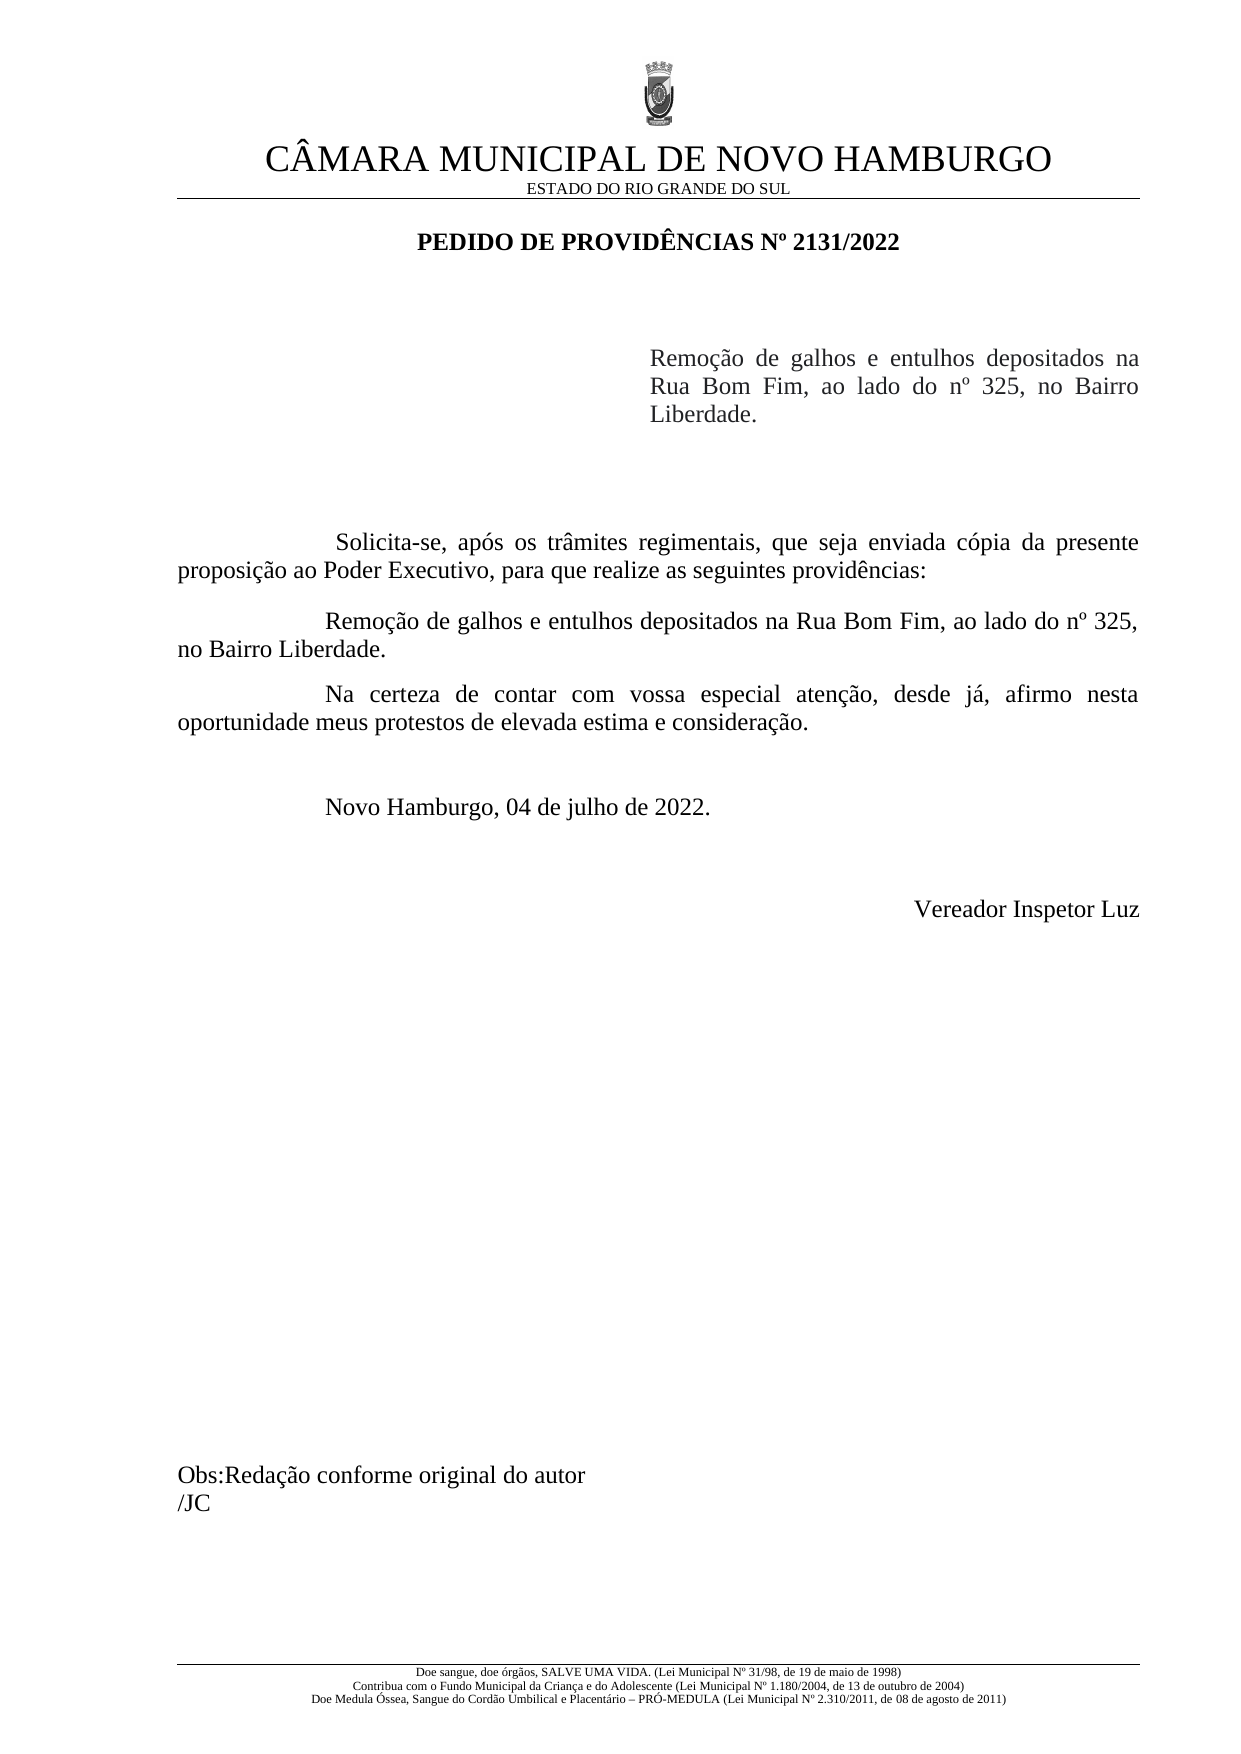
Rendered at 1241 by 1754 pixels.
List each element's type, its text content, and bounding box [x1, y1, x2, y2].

text Obs:Redação conforme original do autor [177, 1461, 1140, 1489]
text Na certeza de contar com vossa especial atenção, desde já, afirmo nesta oportunidade meus protestos de elevada estima e consideração. [177, 680, 1140, 736]
text Vereador Inspetor Luz [177, 895, 1140, 923]
text Remoção de galhos e entulhos depositados na Rua Bom Fim, ao lado do nº 325, no Bairro Liberdade. [649, 344, 1140, 428]
text Novo Hamburgo, 04 de julho de 2022. [177, 793, 1140, 821]
text /JC [177, 1489, 1140, 1517]
text Remoção de galhos e entulhos depositados na Rua Bom Fim, ao lado do nº 325, no Bairro Liberdade. [177, 607, 1140, 662]
text PEDIDO DE PROVIDÊNCIAS Nº 2131/2022 [177, 228, 1140, 256]
text Solicita-se, após os trâmites regimentais, que seja enviada cópia da presente proposição ao Poder Executivo, para que realize as seguintes providências: [177, 528, 1140, 583]
